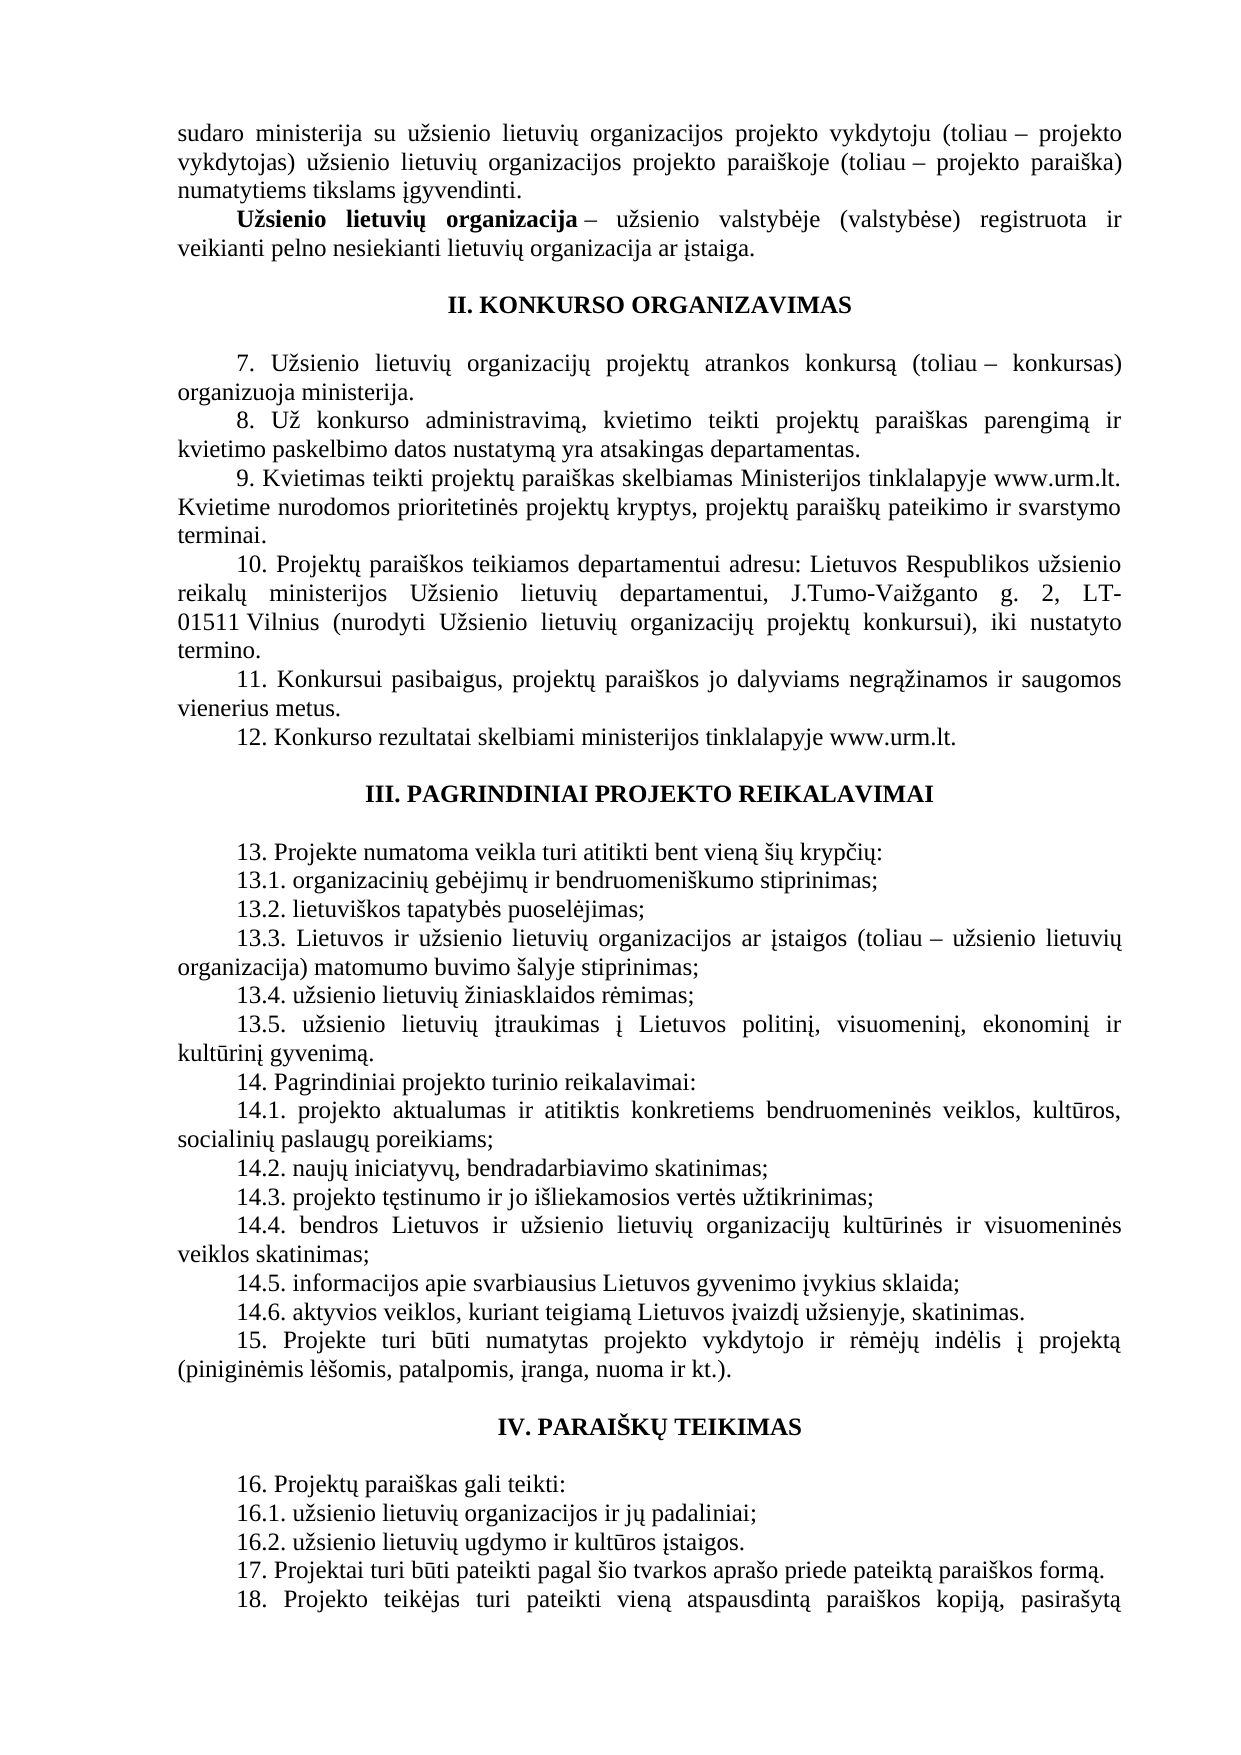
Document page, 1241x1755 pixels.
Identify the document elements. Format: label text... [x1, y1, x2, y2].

text 10. Projektų paraiškos teikiamos departamentui adresu: Lietuvos Respublikos užsienio reikalų ministerijos Užsienio lietuvių departamentui, J.Tumo-Vaižganto g. 2, LT-01511 Vilnius (nurodyti Užsienio lietuvių organizacijų projektų konkursui), iki nustatyto termino. [177, 549, 1122, 664]
text 16.1. užsienio lietuvių organizacijos ir jų padaliniai; [177, 1498, 1122, 1527]
text IV. PARAIŠKŲ TEIKIMAS [177, 1412, 1122, 1441]
text 13.1. organizacinių gebėjimų ir bendruomeniškumo stiprinimas; [177, 866, 1122, 894]
text 14. Pagrindiniai projekto turinio reikalavimai: [177, 1067, 1122, 1096]
text 7. Užsienio lietuvių organizacijų projektų atrankos konkursą (toliau – konkursas) organizuoja ministerija. [177, 348, 1122, 406]
text 13.4. užsienio lietuvių žiniasklaidos rėmimas; [177, 981, 1122, 1009]
text 15. Projekte turi būti numatytas projekto vykdytojo ir rėmėjų indėlis į projektą (piniginėmis lėšomis, patalpomis, įranga, nuoma ir kt.). [177, 1326, 1122, 1383]
text III. Pagrindiniai projektO reikalavimai [177, 779, 1122, 808]
text 18. Projekto teikėjas turi pateikti vieną atspausdintą paraiškos kopiją, pasirašytą [177, 1584, 1122, 1613]
text 17. Projektai turi būti pateikti pagal šio tvarkos aprašo priede pateiktą paraiškos formą. [177, 1556, 1122, 1584]
text 14.6. aktyvios veiklos, kuriant teigiamą Lietuvos įvaizdį užsienyje, skatinimas. [177, 1297, 1122, 1326]
text 14.1. projekto aktualumas ir atitiktis konkretiems bendruomeninės veiklos, kultūros, socialinių paslaugų poreikiams; [177, 1096, 1122, 1153]
text II. KONKURSO ORGANIZAVIMAS [177, 291, 1122, 319]
text 14.5. informacijos apie svarbiausius Lietuvos gyvenimo įvykius sklaida; [177, 1268, 1122, 1297]
text 11. Konkursui pasibaigus, projektų paraiškos jo dalyviams negrąžinamos ir saugomos vienerius metus. [177, 664, 1122, 722]
text 13.2. lietuviškos tapatybės puoselėjimas; [177, 894, 1122, 923]
text 16.2. užsienio lietuvių ugdymo ir kultūros įstaigos. [177, 1527, 1122, 1556]
text 14.3. projekto tęstinumo ir jo išliekamosios vertės užtikrinimas; [177, 1182, 1122, 1211]
text Užsienio lietuvių organizacija – užsienio valstybėje (valstybėse) registruota ir veikianti pelno nesiekianti lietuvių organizacija ar įstaiga. [177, 204, 1122, 262]
text 13. Projekte numatoma veikla turi atitikti bent vieną šių krypčių: [177, 837, 1122, 866]
text 12. Konkurso rezultatai skelbiami ministerijos tinklalapyje www.urm.lt. [177, 722, 1122, 751]
text 14.2. naujų iniciatyvų, bendradarbiavimo skatinimas; [177, 1153, 1122, 1182]
text 14.4. bendros Lietuvos ir užsienio lietuvių organizacijų kultūrinės ir visuomeninės veiklos skatinimas; [177, 1211, 1122, 1268]
text 16. Projektų paraiškas gali teikti: [177, 1469, 1122, 1498]
text 9. Kvietimas teikti projektų paraiškas skelbiamas Ministerijos tinklalapyje www.urm.lt. Kvietime nurodomos prioritetinės projektų kryptys, projektų paraiškų pateikimo ir svarstymo terminai. [177, 463, 1122, 549]
text sudaro ministerija su užsienio lietuvių organizacijos projekto vykdytoju (toliau – projekto vykdytojas) užsienio lietuvių organizacijos projekto paraiškoje (toliau – projekto paraiška) numatytiems tikslams įgyvendinti. [177, 118, 1122, 204]
text 8. Už konkurso administravimą, kvietimo teikti projektų paraiškas parengimą ir kvietimo paskelbimo datos nustatymą yra atsakingas departamentas. [177, 406, 1122, 463]
text 13.3. Lietuvos ir užsienio lietuvių organizacijos ar įstaigos (toliau – užsienio lietuvių organizacija) matomumo buvimo šalyje stiprinimas; [177, 923, 1122, 981]
text 13.5. užsienio lietuvių įtraukimas į Lietuvos politinį, visuomeninį, ekonominį ir kultūrinį gyvenimą. [177, 1009, 1122, 1067]
